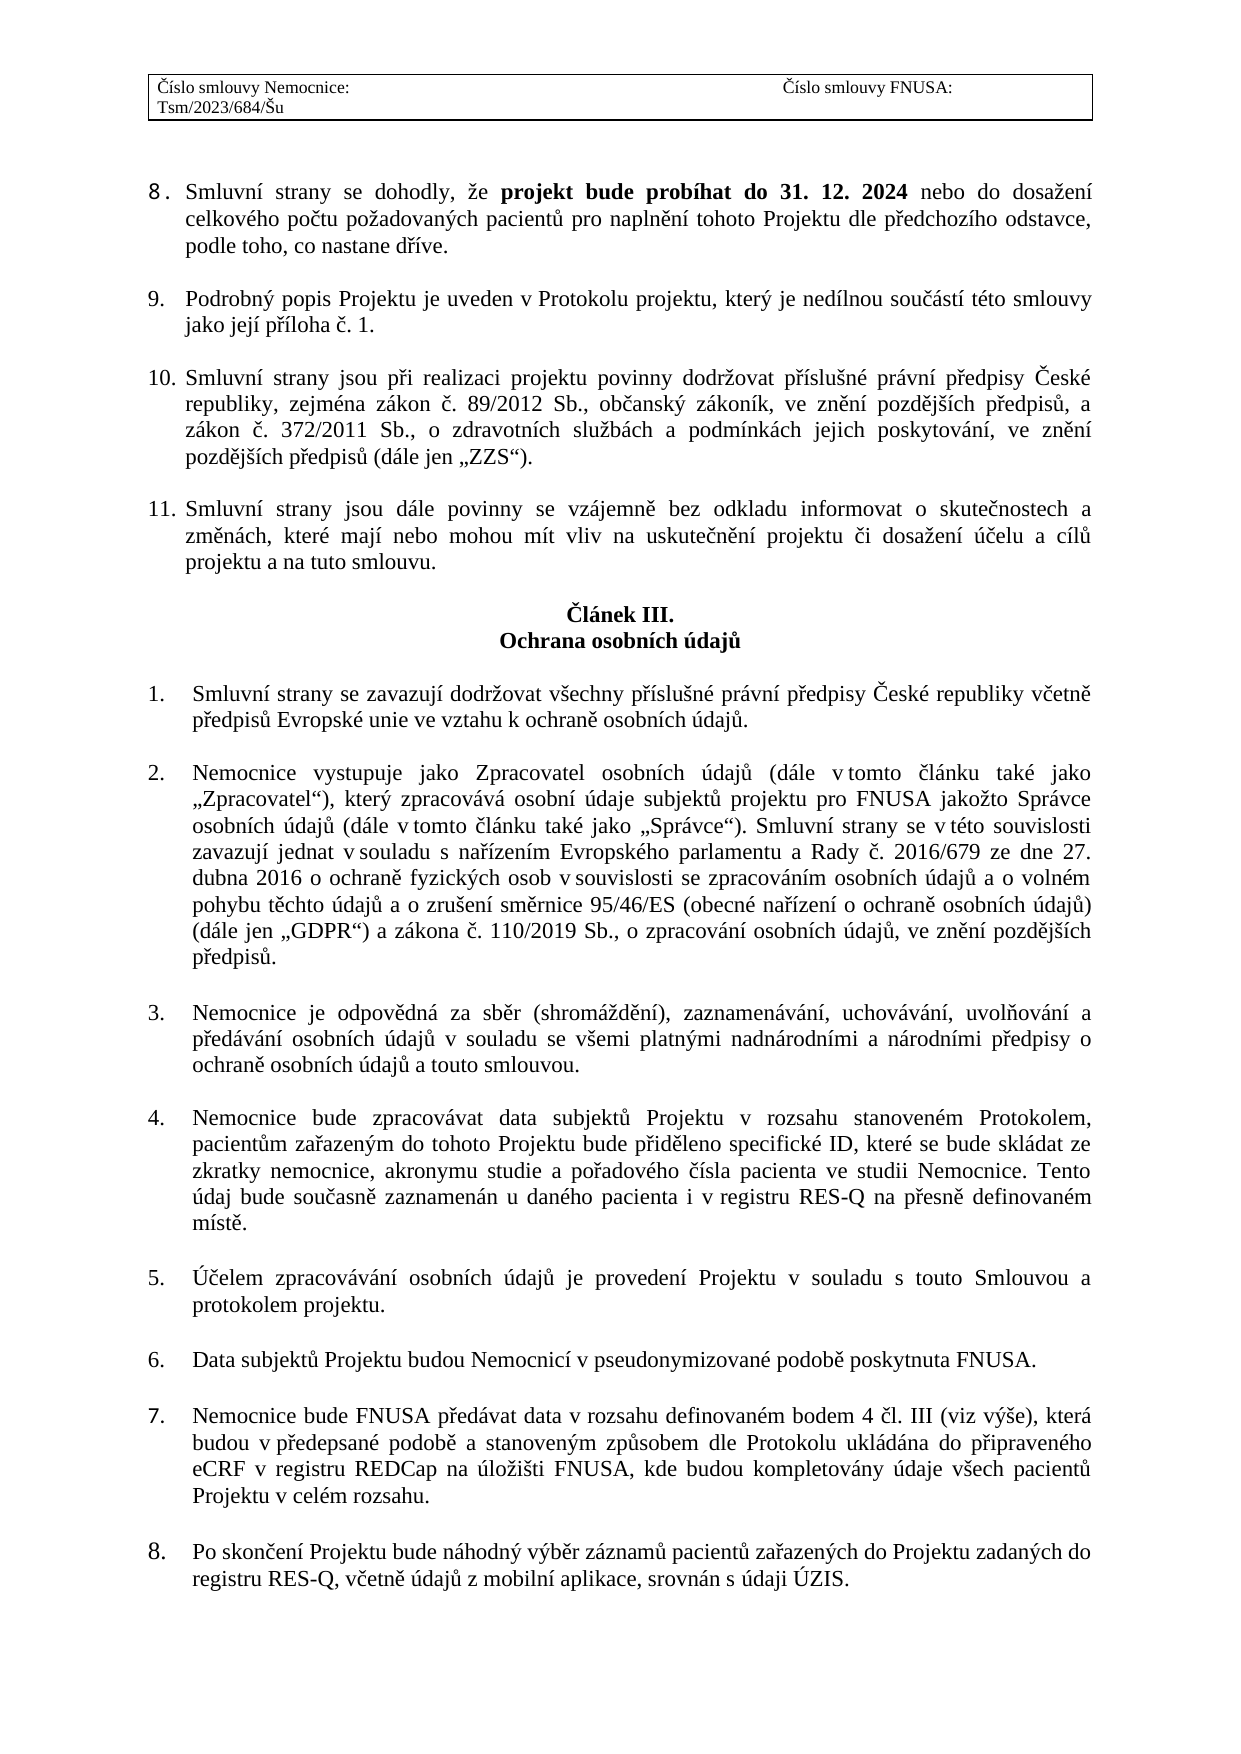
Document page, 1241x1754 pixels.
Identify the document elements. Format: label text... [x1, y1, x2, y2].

list Smluvní strany se zavazují dodržovat všechny příslušné právní předpisy České republiky včetně předpisů Evropské unie ve vztahu k ochraně osobních údajů. [148, 680, 1093, 733]
list Podrobný popis Projektu je uveden v Protokolu projektu, který je nedílnou součástí této smlouvy jako její příloha č. 1. [148, 284, 1093, 337]
list Nemocnice bude FNUSA předávat data v rozsahu definovaném bodem 4 čl. III (viz výše), která budou v předepsané podobě a stanoveným způsobem dle Protokolu ukládána do připraveného eCRF v registru REDCap na úložišti FNUSA, kde budou kompletovány údaje všech pacientů Projektu v celém rozsahu. [148, 1401, 1093, 1508]
text Článek III. [148, 601, 1093, 627]
list Nemocnice je odpovědná za sběr (shromáždění), zaznamenávání, uchovávání, uvolňování a předávání osobních údajů v souladu se všemi platnými nadnárodními a národními předpisy o ochraně osobních údajů a touto smlouvou. [148, 998, 1093, 1078]
list Smluvní strany jsou při realizaci projektu povinny dodržovat příslušné právní předpisy České republiky, zejména zákon č. 89/2012 Sb., občanský zákoník, ve znění pozdějších předpisů, a zákon č. 372/2011 Sb., o zdravotních službách a podmínkách jejich poskytování, ve znění pozdějších předpisů (dále jen „ZZS“). [148, 364, 1093, 469]
list Účelem zpracovávání osobních údajů je provedení Projektu v souladu s touto Smlouvou a protokolem projektu. [148, 1264, 1093, 1317]
list Smluvní strany jsou dále povinny se vzájemně bez odkladu informovat o skutečnostech a změnách, které mají nebo mohou mít vliv na uskutečnění projektu či dosažení účelu a cílů projektu a na tuto smlouvu. [148, 495, 1093, 574]
list Smluvní strany se dohodly, že projekt bude probíhat do 31. 12. 2024 nebo do dosažení celkového počtu požadovaných pacientů pro naplnění tohoto Projektu dle předchozího odstavce, podle toho, co nastane dříve. [148, 176, 1093, 258]
list Po skončení Projektu bude náhodný výběr záznamů pacientů zařazených do Projektu zadaných do registru RES-Q, včetně údajů z mobilní aplikace, srovnán s údaji ÚZIS. [148, 1536, 1093, 1591]
text Ochrana osobních údajů [148, 627, 1093, 653]
list Nemocnice bude zpracovávat data subjektů Projektu v rozsahu stanoveném Protokolem, pacientům zařazeným do tohoto Projektu bude přiděleno specifické ID, které se bude skládat ze zkratky nemocnice, akronymu studie a pořadového čísla pacienta ve studii Nemocnice. Tento údaj bude současně zaznamenán u daného pacienta i v registru RES-Q na přesně definovaném místě. [148, 1104, 1093, 1236]
list Data subjektů Projektu budou Nemocnicí v pseudonymizované podobě poskytnuta FNUSA. [148, 1346, 1093, 1372]
list Nemocnice vystupuje jako Zpracovatel osobních údajů (dále v tomto článku také jako „Zpracovatel“), který zpracovává osobní údaje subjektů projektu pro FNUSA jakožto Správce osobních údajů (dále v tomto článku také jako „Správce“). Smluvní strany se v této souvislosti zavazují jednat v souladu s nařízením Evropského parlamentu a Rady č. 2016/679 ze dne 27. dubna 2016 o ochraně fyzických osob v souvislosti se zpracováním osobních údajů a o volném pohybu těchto údajů a o zrušení směrnice 95/46/ES (obecné nařízení o ochraně osobních údajů) (dále jen „GDPR“) a zákona č. 110/2019 Sb., o zpracování osobních údajů, ve znění pozdějších předpisů. [148, 759, 1093, 970]
